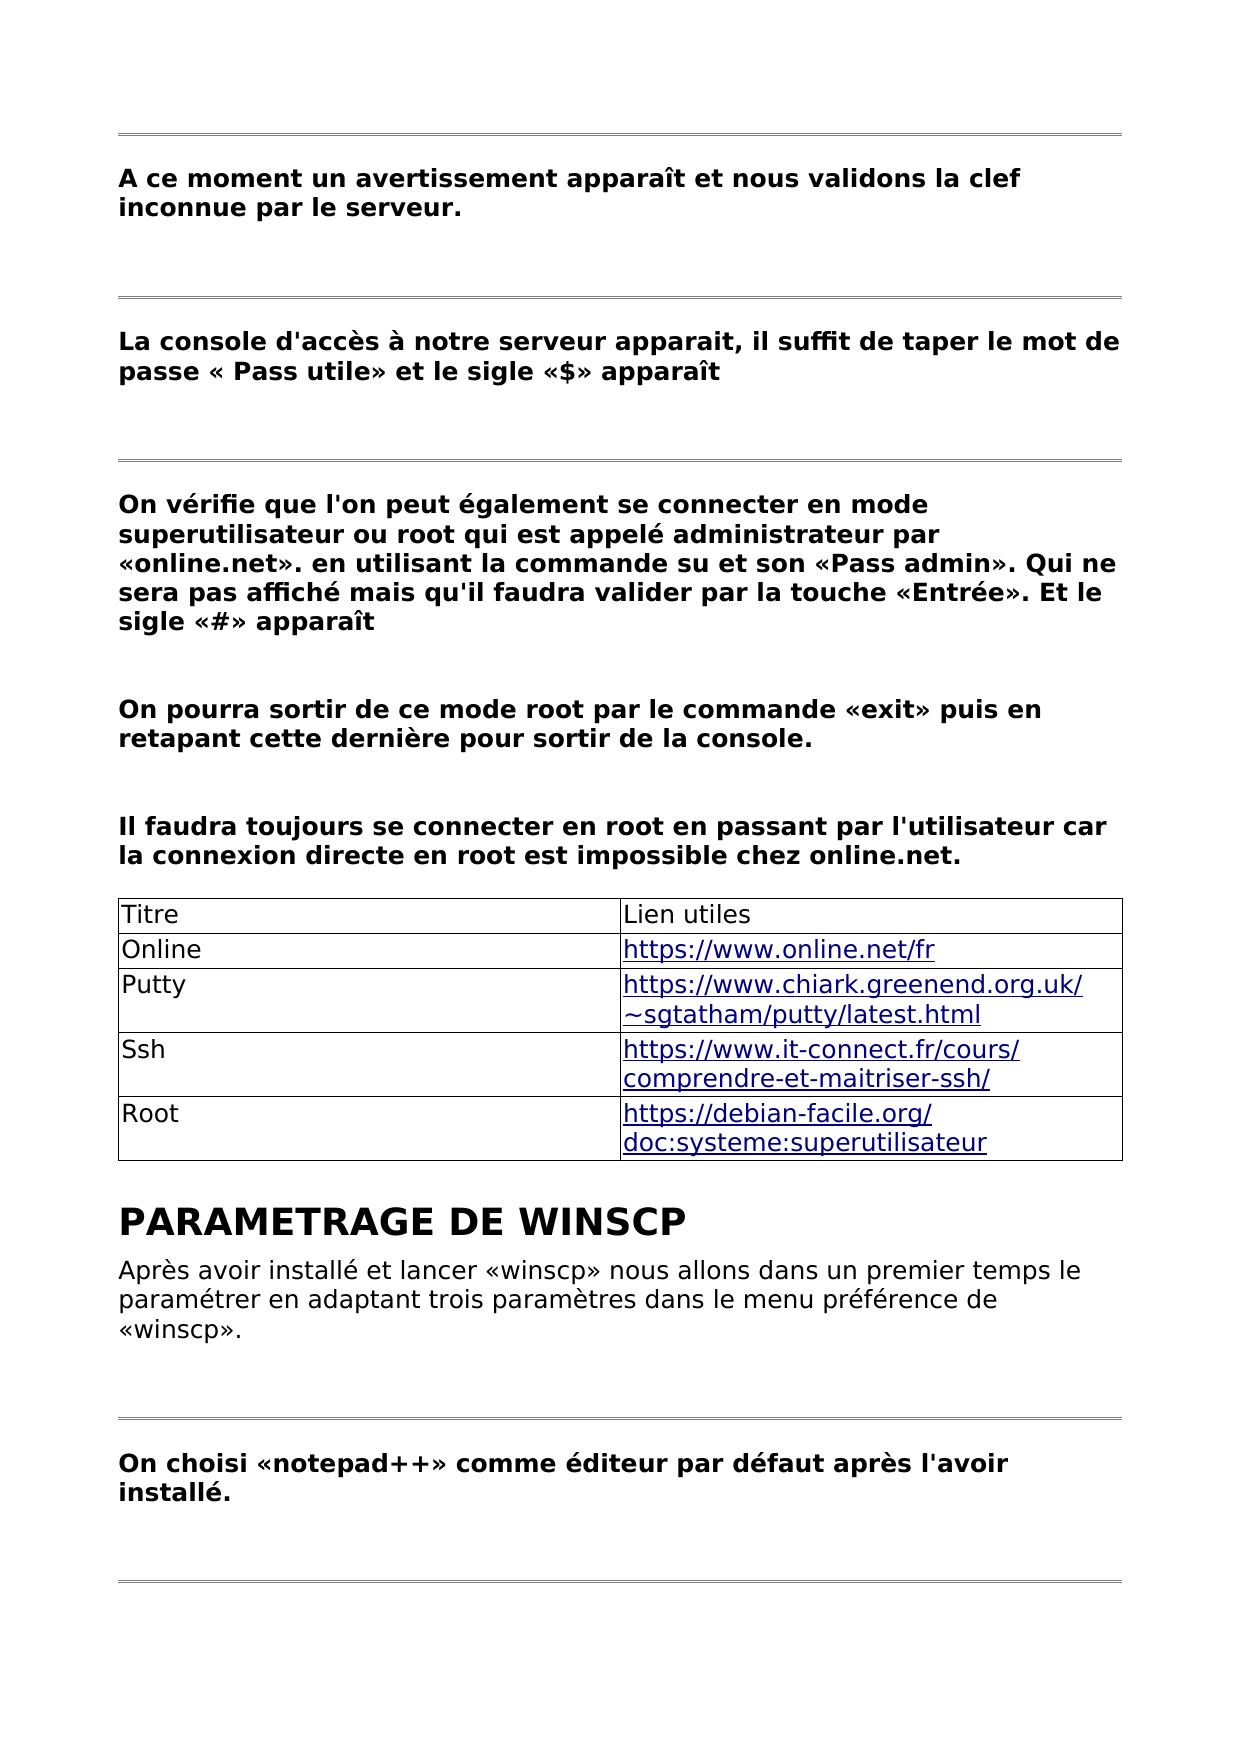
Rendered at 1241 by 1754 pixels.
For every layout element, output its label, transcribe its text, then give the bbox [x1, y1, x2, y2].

text Après avoir installé et lancer «winscp» nous allons dans un premier temps le paramétrer en adaptant trois paramètres dans le menu préférence de «winscp». [118, 1256, 1122, 1344]
text La console d'accès à notre serveur apparait, il suffit de taper le mot de passe « Pass utile» et le sigle «$» apparaît [118, 328, 1122, 386]
table_cell Putty [119, 969, 620, 1032]
text A ce moment un avertissement apparaît et nous validons la clef inconnue par le serveur. [118, 164, 1122, 223]
text On vérifie que l'on peut également se connecter en mode superutilisateur ou root qui est appelé administrateur par «online.net». en utilisant la commande su et son «Pass admin». Qui ne sera pas affiché mais qu'il faudra valider par la touche «Entrée». Et le sigle «#» apparaît [118, 491, 1122, 637]
subtitle PARAMETRAGE DE WINSCP [118, 1200, 1122, 1244]
text On choisi «notepad++» comme éditeur par défaut après l'avoir installé. [118, 1449, 1122, 1507]
table_header Lien utiles [621, 899, 1122, 932]
table_cell https://www.online.net/fr [621, 934, 1122, 968]
table_cell https://debian-facile.org/doc:systeme:superutilisateur [621, 1097, 1122, 1160]
table_cell Online [119, 934, 620, 968]
text On pourra sortir de ce mode root par le commande «exit» puis en retapant cette dernière pour sortir de la console. [118, 695, 1122, 753]
table_header Titre [119, 899, 620, 932]
table_cell Ssh [119, 1033, 620, 1096]
table_cell https://www.it-connect.fr/cours/comprendre-et-maitriser-ssh/ [621, 1033, 1122, 1096]
table_cell Root [119, 1097, 620, 1160]
table_cell https://www.chiark.greenend.org.uk/~sgtatham/putty/latest.html [621, 969, 1122, 1032]
text Il faudra toujours se connecter en root en passant par l'utilisateur car la connexion directe en root est impossible chez online.net. [118, 812, 1122, 870]
